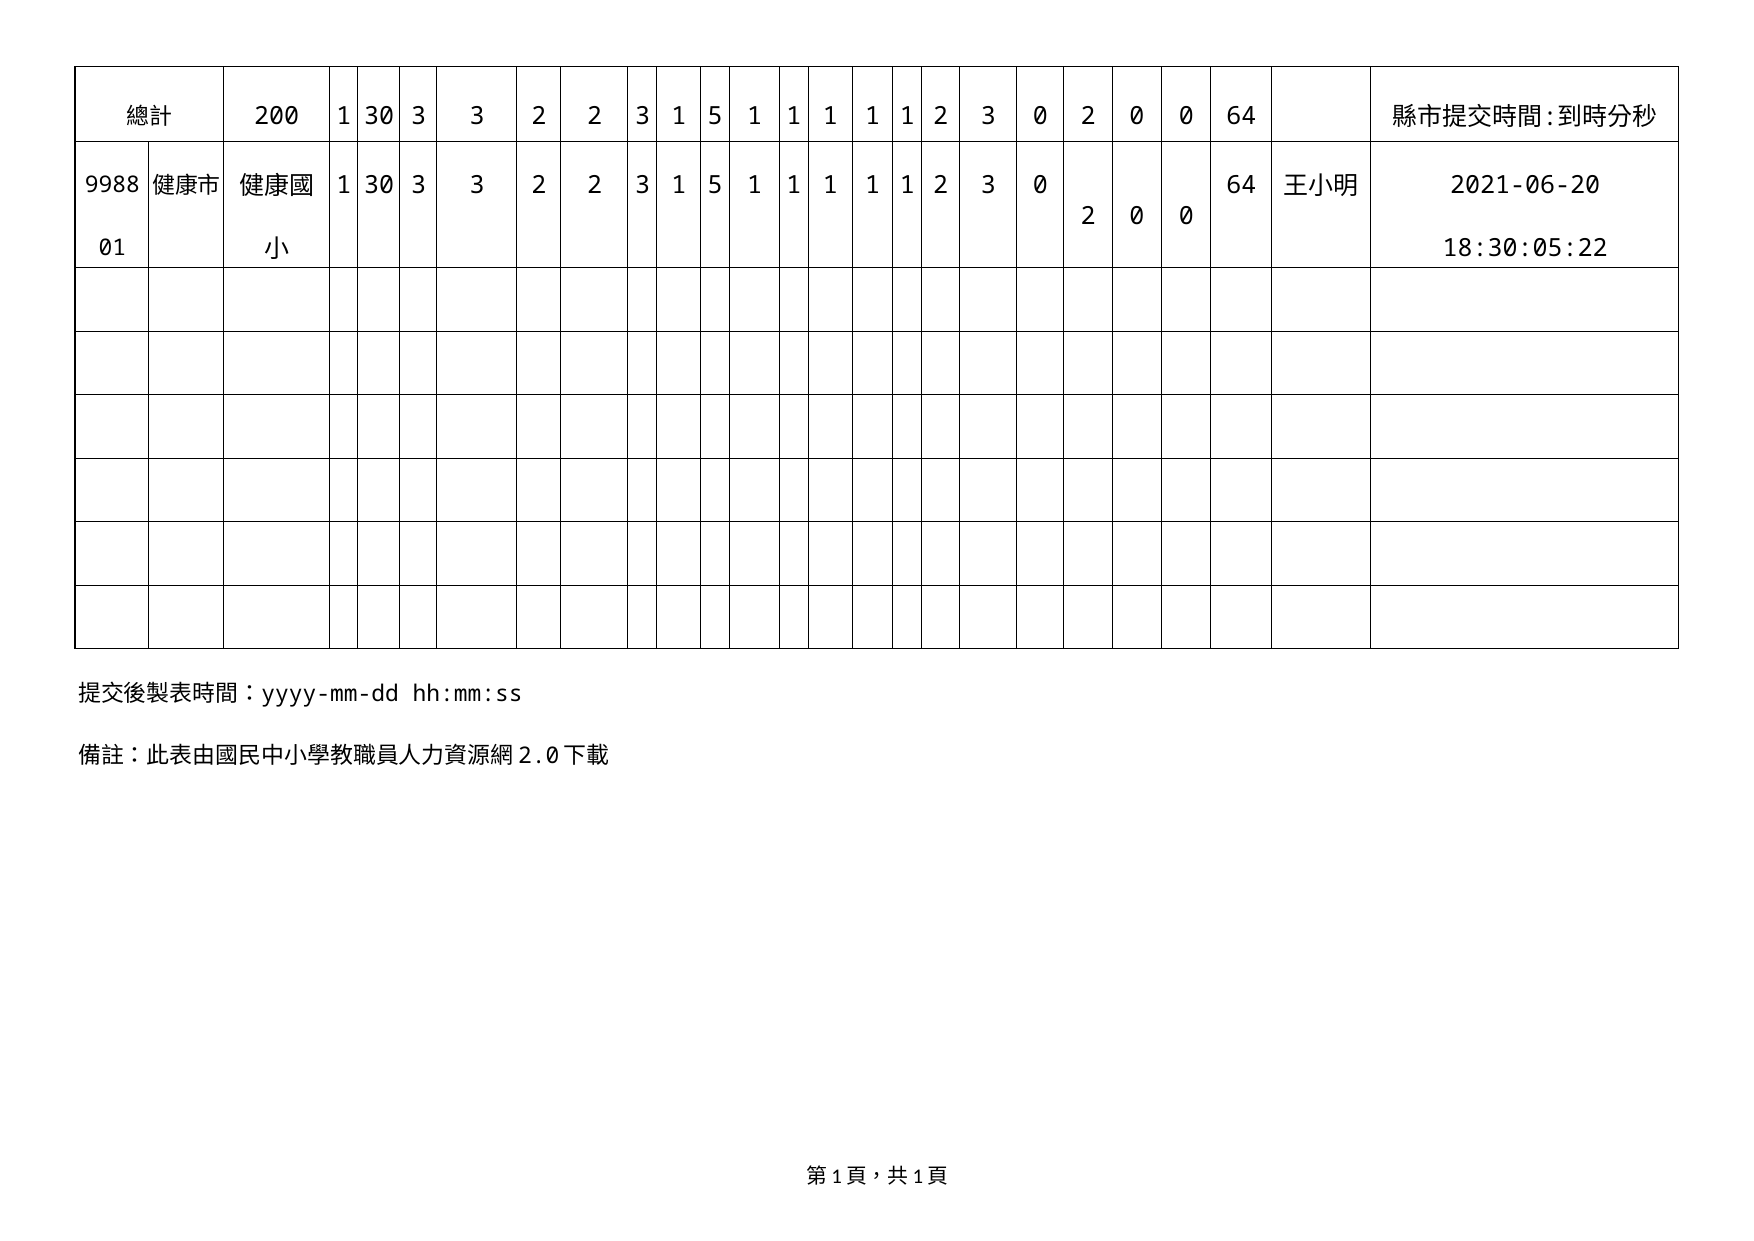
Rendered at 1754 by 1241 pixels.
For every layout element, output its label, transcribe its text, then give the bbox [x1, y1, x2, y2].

table_cell [1162, 522, 1210, 585]
table_cell [628, 332, 656, 394]
table_cell [1211, 459, 1271, 521]
table_cell 1 [809, 67, 852, 141]
table_cell [358, 586, 399, 648]
table_cell [330, 332, 357, 394]
table_cell [922, 332, 959, 394]
table_cell 1 [730, 67, 779, 141]
table_cell 1 [330, 67, 357, 141]
table_cell [330, 459, 357, 521]
table_cell [76, 332, 148, 394]
table_cell 64 [1211, 142, 1271, 267]
table_cell [1272, 459, 1370, 521]
table_cell [1162, 268, 1210, 331]
table_cell [657, 459, 700, 521]
table_cell [400, 459, 436, 521]
table_cell [517, 586, 560, 648]
table_cell 1 [780, 142, 808, 267]
table_cell [1272, 586, 1370, 648]
table_cell [1017, 586, 1063, 648]
table_cell [1017, 522, 1063, 585]
table_cell [730, 522, 779, 585]
table_cell 提交後製表時間：yyyy-mm-dd hh:mm:ss 備註：此表由國民中小學教職員人力資源網2.0下載 [75, 649, 921, 774]
table_cell 2 [517, 142, 560, 267]
table_cell [1113, 522, 1161, 585]
table_cell [701, 268, 729, 331]
table_cell [1371, 395, 1678, 458]
table_cell 0 [1162, 67, 1210, 141]
table_cell [400, 395, 436, 458]
table_cell [960, 459, 1016, 521]
table_cell 3 [628, 142, 656, 267]
table_cell [149, 268, 223, 331]
table_cell [1371, 459, 1678, 521]
table_cell [1064, 522, 1112, 585]
table_cell 64 [1211, 67, 1271, 141]
table_cell [1272, 67, 1370, 141]
table_cell 健康國小 [224, 142, 329, 267]
table_cell [1113, 586, 1161, 648]
table_cell [1064, 332, 1112, 394]
table_cell [517, 332, 560, 394]
table_cell [1064, 586, 1112, 648]
table_cell [988, 649, 1036, 774]
table_cell [657, 586, 700, 648]
table_cell 縣市提交時間:到時分秒 [1371, 67, 1678, 141]
table_cell [330, 268, 357, 331]
table_cell [922, 586, 959, 648]
table_cell [628, 268, 656, 331]
table_cell [1113, 459, 1161, 521]
table_cell [517, 268, 560, 331]
table_cell [358, 522, 399, 585]
table_cell [960, 332, 1016, 394]
table_cell [628, 395, 656, 458]
table_cell [149, 459, 223, 521]
table_cell [1272, 268, 1370, 331]
table_cell 1 [893, 142, 921, 267]
table_cell [400, 332, 436, 394]
table_cell [893, 459, 921, 521]
table_cell [224, 586, 329, 648]
table_cell [1113, 395, 1161, 458]
table_cell [224, 522, 329, 585]
table_cell [1113, 332, 1161, 394]
table_cell [437, 332, 516, 394]
table_cell [1017, 395, 1063, 458]
table_cell [149, 522, 223, 585]
table_cell [1371, 649, 1679, 774]
table_cell [224, 268, 329, 331]
table_cell [922, 395, 959, 458]
table_cell [1064, 459, 1112, 521]
table_cell [893, 268, 921, 331]
table_cell [517, 395, 560, 458]
table_cell 1 [730, 142, 779, 267]
table_cell [893, 332, 921, 394]
table_cell 3 [960, 142, 1016, 267]
table_cell [853, 332, 892, 394]
table_cell 2 [922, 142, 959, 267]
table_cell [76, 522, 148, 585]
table_cell 3 [960, 67, 1016, 141]
table_cell [853, 268, 892, 331]
table_cell [517, 459, 560, 521]
table_cell 2 [561, 142, 627, 267]
table_cell 1 [893, 67, 921, 141]
table_cell [1211, 332, 1271, 394]
table_cell 30 [358, 142, 399, 267]
table_cell [437, 522, 516, 585]
table_cell [960, 395, 1016, 458]
table_cell [330, 522, 357, 585]
table_cell [701, 395, 729, 458]
table_cell [437, 268, 516, 331]
table_cell [330, 586, 357, 648]
table_cell 3 [400, 142, 436, 267]
table_cell [1371, 522, 1678, 585]
table_cell [780, 395, 808, 458]
table_cell 1 [330, 142, 357, 267]
table_cell 3 [437, 142, 516, 267]
table_cell [701, 459, 729, 521]
table_cell 30 [358, 67, 399, 141]
table_cell [76, 395, 148, 458]
table_cell [1064, 395, 1112, 458]
table_cell [437, 395, 516, 458]
table_cell [809, 332, 852, 394]
table_cell [561, 586, 627, 648]
table_cell [561, 459, 627, 521]
table_cell [400, 268, 436, 331]
table_cell [1017, 332, 1063, 394]
table_cell [730, 332, 779, 394]
table_cell [853, 459, 892, 521]
table_cell 2 [561, 67, 627, 141]
table_cell 1 [657, 67, 700, 141]
table_cell [809, 586, 852, 648]
table_cell [358, 332, 399, 394]
table_cell 3 [400, 67, 436, 141]
table_cell [780, 459, 808, 521]
table_cell [922, 522, 959, 585]
table_cell [76, 586, 148, 648]
table_cell 0 [1113, 67, 1161, 141]
table_cell [1162, 459, 1210, 521]
table_cell [437, 586, 516, 648]
table_cell [628, 586, 656, 648]
table_cell [358, 268, 399, 331]
table_cell [780, 586, 808, 648]
table_cell [1211, 522, 1271, 585]
table_cell [1371, 586, 1678, 648]
table_cell 2021-06-20 18:30:05:22 [1371, 142, 1678, 267]
table_cell [1371, 332, 1678, 394]
table_cell 健康市 [149, 142, 223, 267]
table_cell [657, 522, 700, 585]
table_cell [149, 395, 223, 458]
table_cell [1183, 649, 1211, 774]
table_cell 1 [853, 142, 892, 267]
table_cell [1211, 586, 1271, 648]
table_cell [1272, 395, 1370, 458]
table_cell 3 [628, 67, 656, 141]
table_cell [437, 459, 516, 521]
table_cell [809, 522, 852, 585]
table_cell [809, 395, 852, 458]
table_cell [921, 649, 988, 774]
table_cell [1162, 332, 1210, 394]
table_cell [701, 332, 729, 394]
table_cell [730, 586, 779, 648]
table_cell [657, 268, 700, 331]
table_cell [922, 268, 959, 331]
table_cell 0 [1017, 142, 1063, 267]
table_cell 5 [701, 142, 729, 267]
table_cell [76, 268, 148, 331]
table_cell 3 [437, 67, 516, 141]
table_cell [780, 268, 808, 331]
table_cell [149, 332, 223, 394]
table_cell [780, 522, 808, 585]
table_cell [960, 268, 1016, 331]
table_cell 0 [1113, 142, 1161, 267]
table_cell [893, 395, 921, 458]
table_cell [400, 522, 436, 585]
table_cell [224, 459, 329, 521]
table_cell [1017, 268, 1063, 331]
table_cell [657, 332, 700, 394]
table_cell [1084, 649, 1133, 774]
table_cell [730, 268, 779, 331]
table_cell [358, 395, 399, 458]
table_cell [730, 459, 779, 521]
table_cell [960, 586, 1016, 648]
table_cell [1211, 395, 1271, 458]
table_cell [780, 332, 808, 394]
table_cell [701, 522, 729, 585]
table_cell 2 [1064, 142, 1112, 267]
table_cell [76, 459, 148, 521]
table_cell [1036, 649, 1084, 774]
table_cell [960, 522, 1016, 585]
table_cell [561, 332, 627, 394]
table_cell [1211, 268, 1271, 331]
table_cell [149, 586, 223, 648]
table_cell [358, 459, 399, 521]
table_cell [1064, 268, 1112, 331]
table_cell [853, 395, 892, 458]
table_cell [1272, 522, 1370, 585]
table_cell [730, 395, 779, 458]
table_cell [400, 586, 436, 648]
table_cell 2 [922, 67, 959, 141]
table_cell [893, 586, 921, 648]
table_cell 王小明 [1272, 142, 1370, 267]
table_cell 998801 [76, 142, 148, 267]
table_cell [1271, 649, 1371, 774]
table_cell [224, 332, 329, 394]
table_cell 0 [1017, 67, 1063, 141]
table_cell [1211, 649, 1271, 774]
table_cell [809, 268, 852, 331]
table_cell [853, 522, 892, 585]
table_cell [330, 395, 357, 458]
table_cell [1371, 268, 1678, 331]
table_cell [1272, 332, 1370, 394]
table_cell [701, 586, 729, 648]
table_cell [628, 459, 656, 521]
table_cell 2 [1064, 67, 1112, 141]
table_cell [561, 395, 627, 458]
table_cell [809, 459, 852, 521]
table_cell [893, 522, 921, 585]
table_cell [561, 522, 627, 585]
table_cell 5 [701, 67, 729, 141]
table_cell [561, 268, 627, 331]
table_cell 1 [657, 142, 700, 267]
table_cell 1 [809, 142, 852, 267]
table_cell [628, 522, 656, 585]
table_cell [517, 522, 560, 585]
table_cell 總計 [76, 67, 223, 141]
table_cell [922, 459, 959, 521]
table_cell [1162, 395, 1210, 458]
table_cell [1017, 459, 1063, 521]
table_cell [1113, 268, 1161, 331]
table_cell [853, 586, 892, 648]
table_cell 1 [853, 67, 892, 141]
table_cell 0 [1162, 142, 1210, 267]
table_cell 200 [224, 67, 329, 141]
table_cell [657, 395, 700, 458]
table_cell [224, 395, 329, 458]
table_cell [1162, 586, 1210, 648]
table_cell [1134, 649, 1183, 774]
table_cell 1 [780, 67, 808, 141]
table_cell 2 [517, 67, 560, 141]
